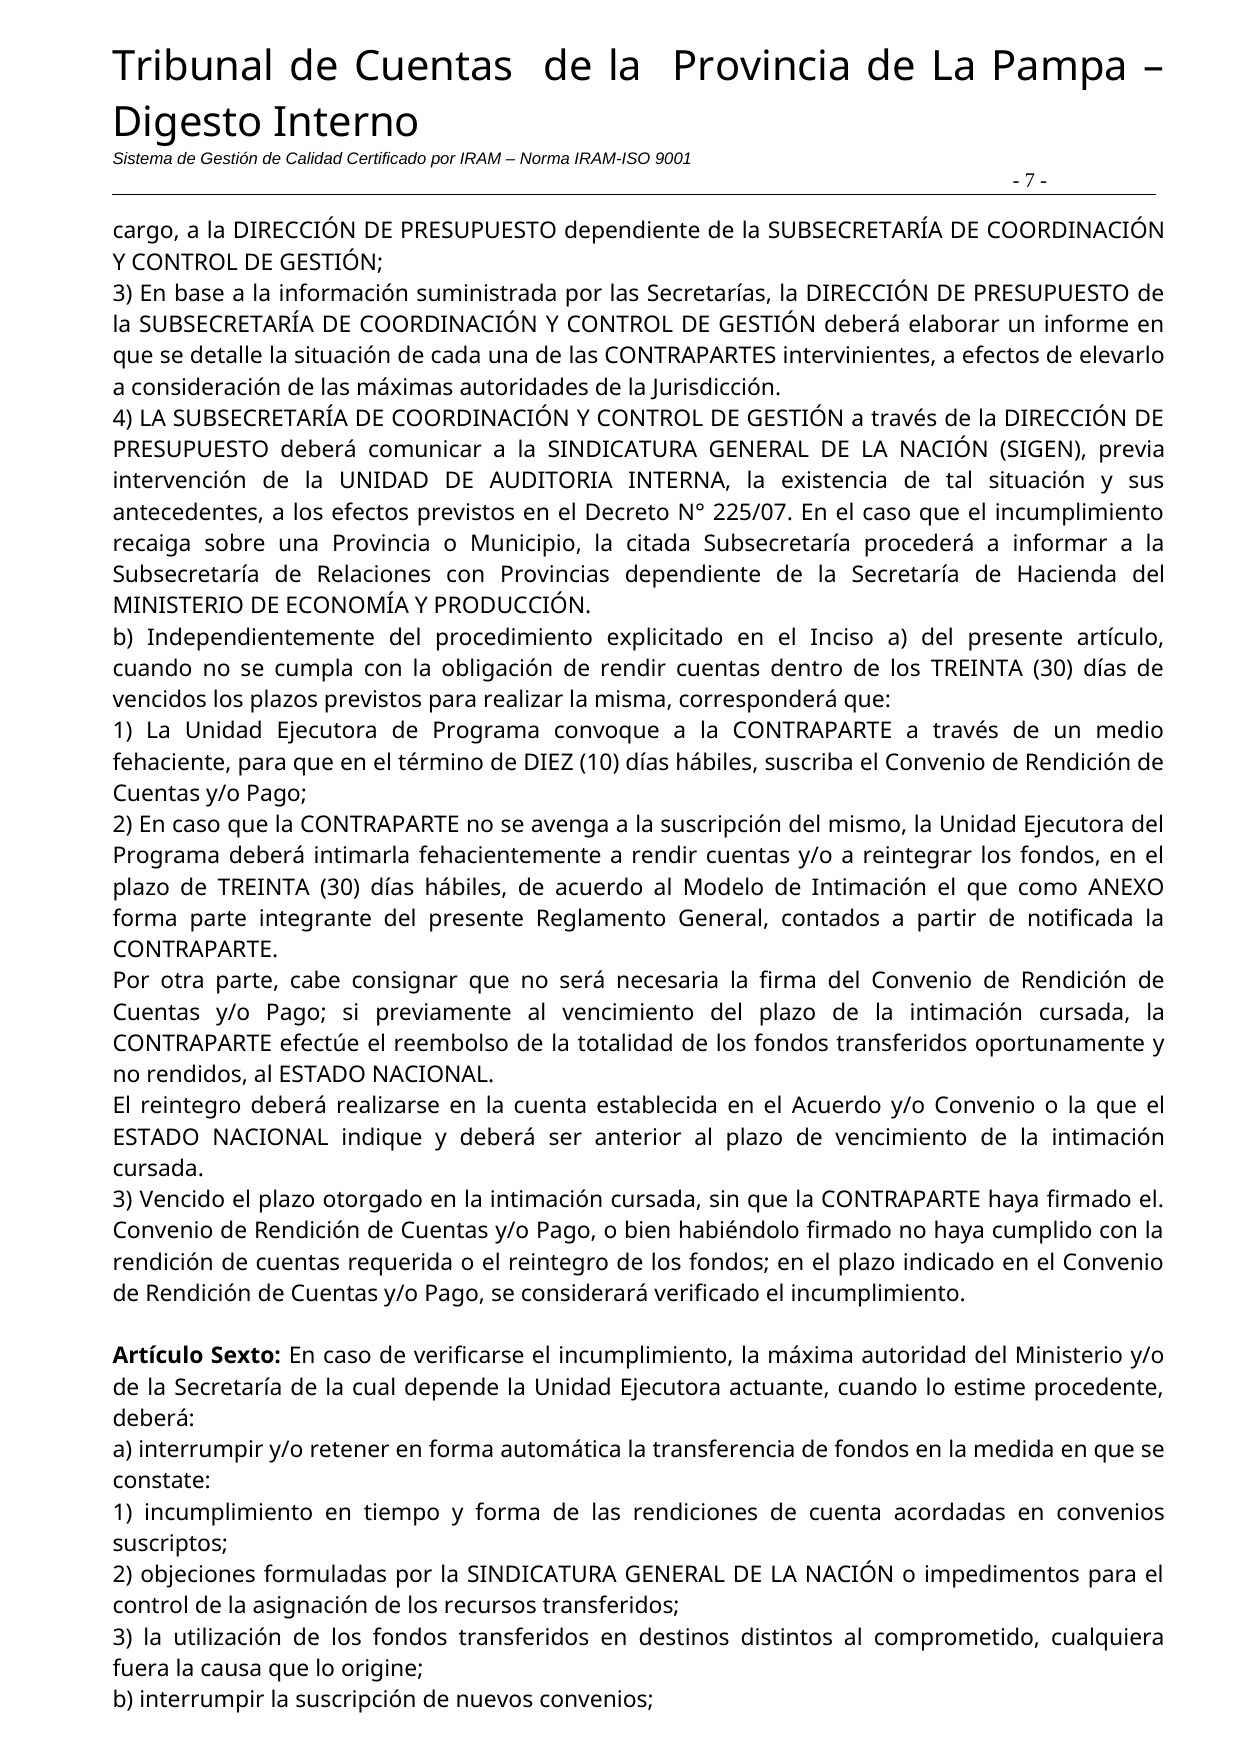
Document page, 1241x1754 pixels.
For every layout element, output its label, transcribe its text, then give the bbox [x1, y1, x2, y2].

text cargo, a la DIRECCIÓN DE PRESUPUESTO dependiente de la SUBSECRETARÍA DE COORDINACIÓN Y CONTROL DE GESTIÓN; [112, 214, 1166, 277]
text 3) la utilización de los fondos transferidos en destinos distintos al comprometido, cualquiera fuera la causa que lo origine; [112, 1621, 1166, 1683]
text 4) LA SUBSECRETARÍA DE COORDINACIÓN Y CONTROL DE GESTIÓN a través de la DIRECCIÓN DE PRESUPUESTO deberá comunicar a la SINDICATURA GENERAL DE LA NACIÓN (SIGEN), previa intervención de la UNIDAD DE AUDITORIA INTERNA, la existencia de tal situación y sus antecedentes, a los efectos previstos en el Decreto N° 225/07. En el caso que el incumplimiento recaiga sobre una Provincia o Municipio, la citada Subsecretaría procederá a informar a la Subsecretaría de Relaciones con Provincias dependiente de la Secretaría de Hacienda del MINISTERIO DE ECONOMÍA Y PRODUCCIÓN. [112, 402, 1166, 621]
text 3) Vencido el plazo otorgado en la intimación cursada, sin que la CONTRAPARTE haya firmado el. Convenio de Rendición de Cuentas y/o Pago, o bien habiéndolo firmado no haya cumplido con la rendición de cuentas requerida o el reintegro de los fondos; en el plazo indicado en el Convenio de Rendición de Cuentas y/o Pago, se considerará verificado el incumplimiento. [112, 1183, 1166, 1308]
text El reintegro deberá realizarse en la cuenta establecida en el Acuerdo y/o Convenio o la que el ESTADO NACIONAL indique y deberá ser anterior al plazo de vencimiento de la intimación cursada. [112, 1089, 1166, 1183]
text 2) objeciones formuladas por la SINDICATURA GENERAL DE LA NACIÓN o impedimentos para el control de la asignación de los recursos transferidos; [112, 1558, 1166, 1621]
text Artículo Sexto: En caso de verificarse el incumplimiento, la máxima autoridad del Ministerio y/o de la Secretaría de la cual depende la Unidad Ejecutora actuante, cuando lo estime procedente, deberá: [112, 1339, 1166, 1433]
text Por otra parte, cabe consignar que no será necesaria la firma del Convenio de Rendición de Cuentas y/o Pago; si previamente al vencimiento del plazo de la intimación cursada, la CONTRAPARTE efectúe el reembolso de la totalidad de los fondos transferidos oportunamente y no rendidos, al ESTADO NACIONAL. [112, 964, 1166, 1089]
text 2) En caso que la CONTRAPARTE no se avenga a la suscripción del mismo, la Unidad Ejecutora del Programa deberá intimarla fehacientemente a rendir cuentas y/o a reintegrar los fondos, en el plazo de TREINTA (30) días hábiles, de acuerdo al Modelo de Intimación el que como ANEXO forma parte integrante del presente Reglamento General, contados a partir de notificada la CONTRAPARTE. [112, 808, 1166, 964]
text a) interrumpir y/o retener en forma automática la transferencia de fondos en la medida en que se constate: [112, 1433, 1166, 1496]
text 1) incumplimiento en tiempo y forma de las rendiciones de cuenta acordadas en convenios suscriptos; [112, 1496, 1166, 1558]
text b) interrumpir la suscripción de nuevos convenios; [112, 1683, 1166, 1714]
text 3) En base a la información suministrada por las Secretarías, la DIRECCIÓN DE PRESUPUESTO de la SUBSECRETARÍA DE COORDINACIÓN Y CONTROL DE GESTIÓN deberá elaborar un informe en que se detalle la situación de cada una de las CONTRAPARTES intervinientes, a efectos de elevarlo a consideración de las máximas autoridades de la Jurisdicción. [112, 277, 1166, 402]
text 1) La Unidad Ejecutora de Programa convoque a la CONTRAPARTE a través de un medio fehaciente, para que en el término de DIEZ (10) días hábiles, suscriba el Convenio de Rendición de Cuentas y/o Pago; [112, 714, 1166, 808]
text b) Independientemente del procedimiento explicitado en el Inciso a) del presente artículo, cuando no se cumpla con la obligación de rendir cuentas dentro de los TREINTA (30) días de vencidos los plazos previstos para realizar la misma, corresponderá que: [112, 621, 1166, 714]
